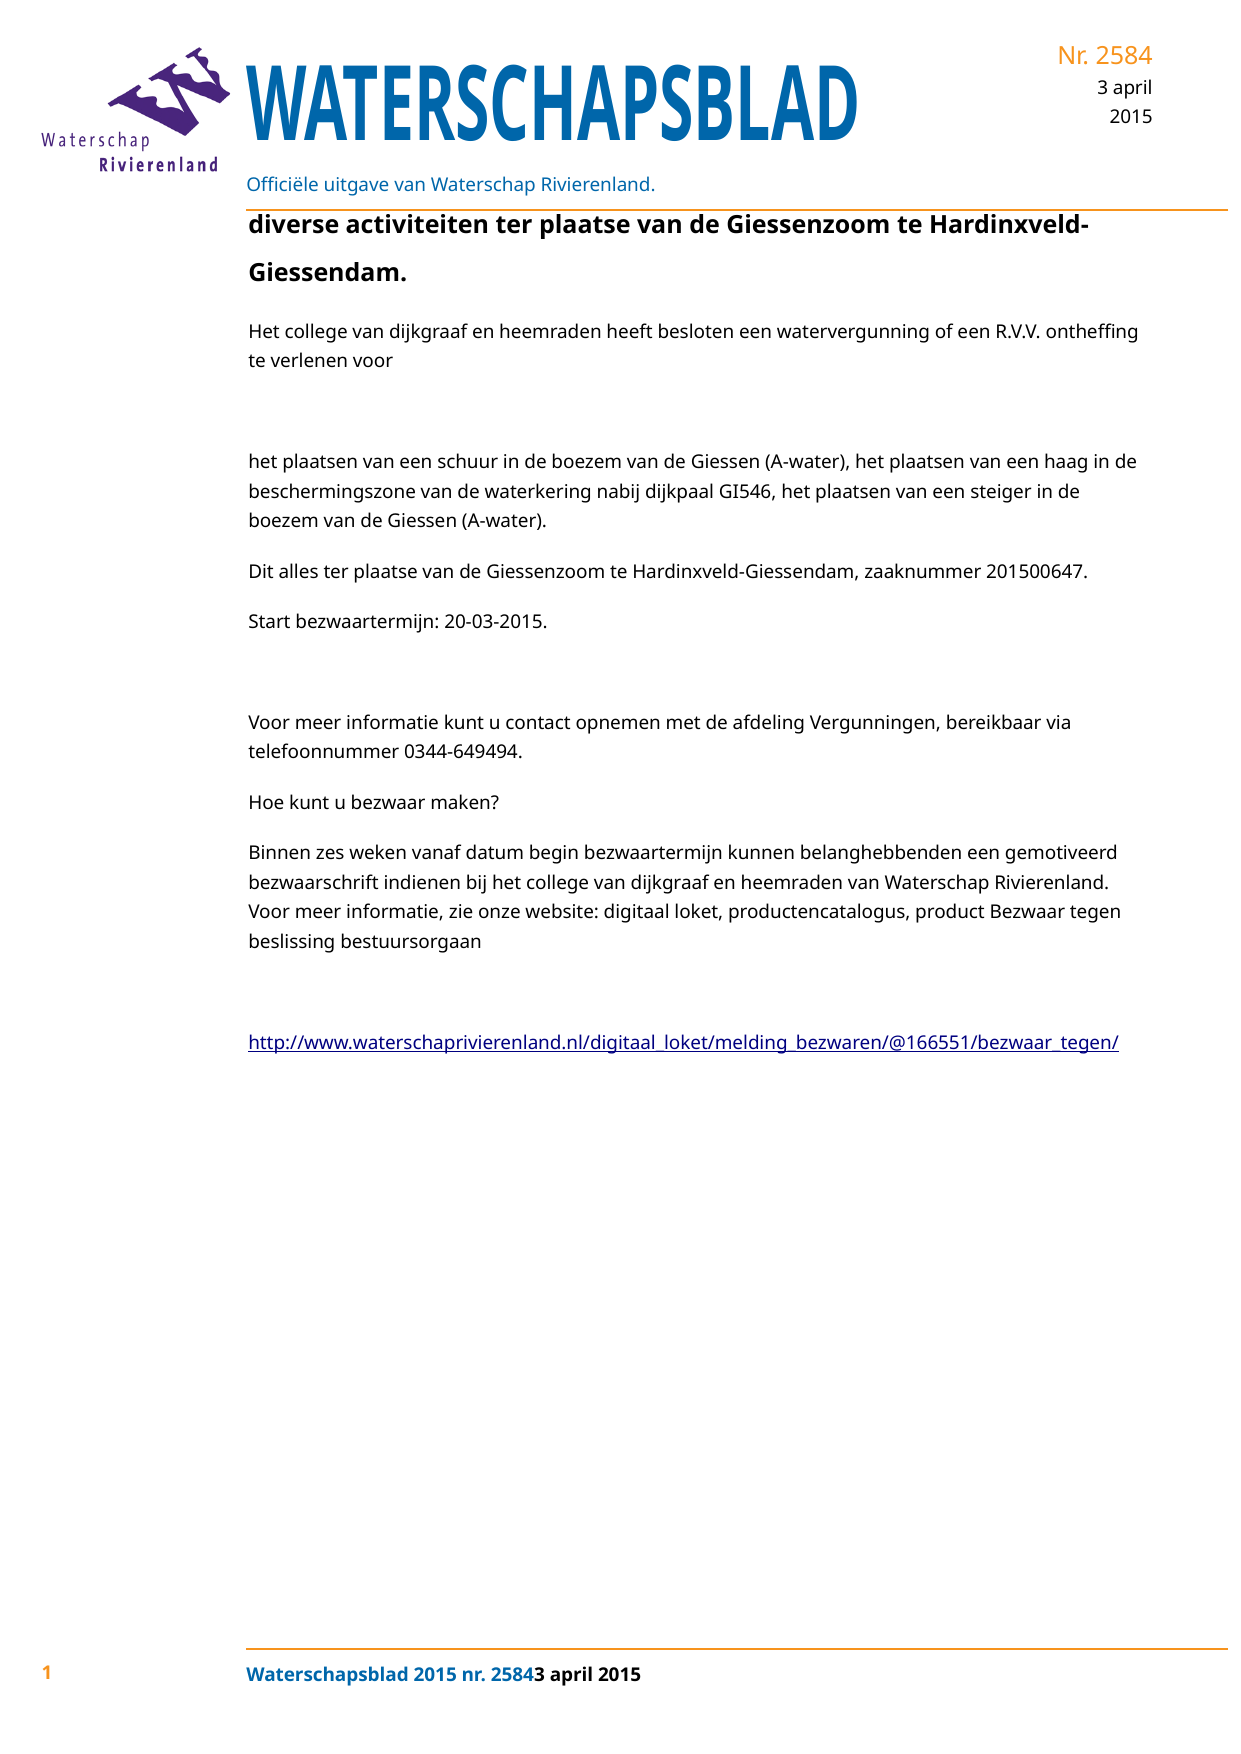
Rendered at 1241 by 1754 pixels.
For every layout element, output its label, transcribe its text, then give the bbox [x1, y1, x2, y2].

text Dit alles ter plaatse van de Giessenzoom te Hardinxveld-Giessendam, zaaknummer 201500647. [248, 558, 1152, 584]
text Voor meer informatie kunt u contact opnemen met de afdeling Vergunningen, bereikbaar via telefoonnummer 0344-649494. [248, 709, 1152, 764]
text Binnen zes weken vanaf datum begin bezwaartermijn kunnen belanghebbenden een gemotiveerd bezwaarschrift indienen bij het college van dijkgraaf en heemraden van Waterschap Rivierenland. Voor meer informatie, zie onze website: digitaal loket, productencatalogus, product Bezwaar tegen beslissing bestuursorgaan [248, 839, 1152, 954]
text Start bezwaartermijn: 20-03-2015. [248, 608, 1152, 634]
text Het college van dijkgraaf en heemraden heeft besloten een watervergunning of een R.V.V. ontheffing te verlenen voor [248, 318, 1152, 373]
text http://www.waterschaprivierenland.nl/digitaal_loket/melding_bezwaren/@166551/bezwaar_tegen/ [248, 1029, 1152, 1055]
text Hoe kunt u bezwaar maken? [248, 789, 1152, 815]
picture [41, 47, 231, 172]
text het plaatsen van een schuur in de boezem van de Giessen (A-water), het plaatsen van een haag in de beschermingszone van de waterkering nabij dijkpaal GI546, het plaatsen van een steiger in de boezem van de Giessen (A-water). [248, 448, 1152, 533]
text diverse activiteiten ter plaatse van de Giessenzoom te Hardinxveld-Giessendam. [248, 211, 1152, 288]
